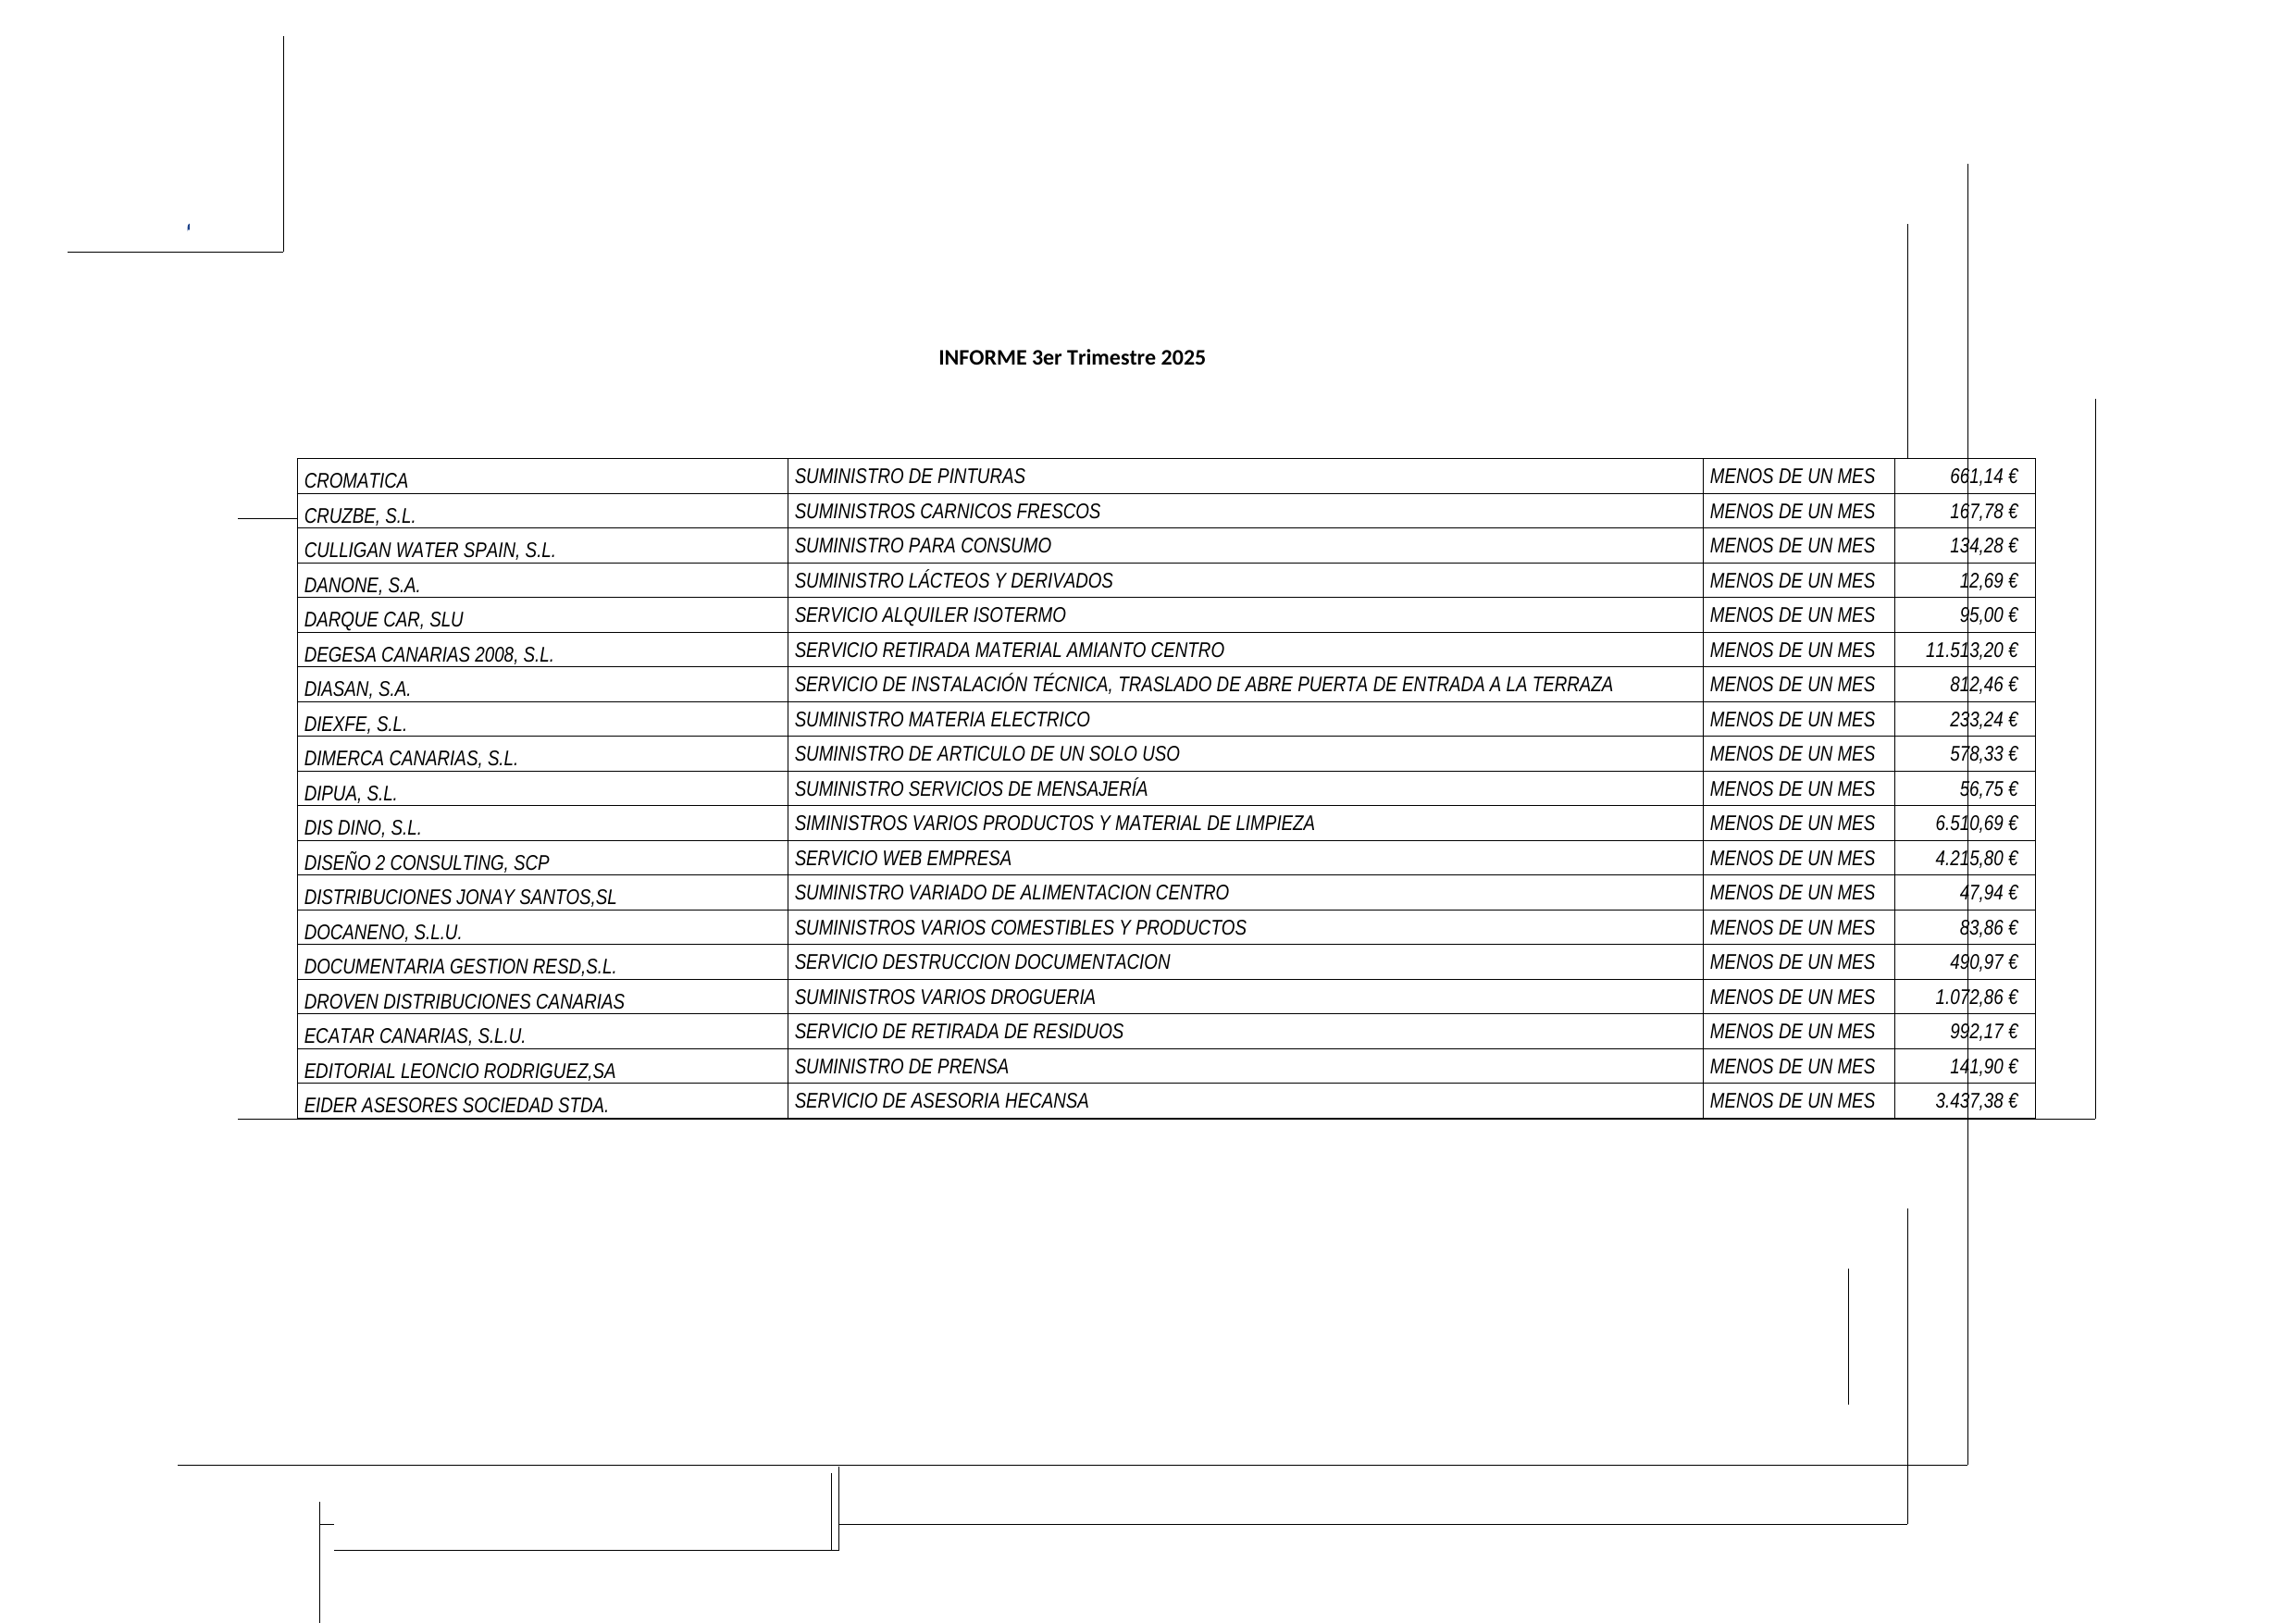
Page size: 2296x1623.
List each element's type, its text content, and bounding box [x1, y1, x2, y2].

table_cell MENOS DE UN MES [1704, 564, 1894, 597]
table_cell EIDER ASESORES SOCIEDAD STDA. [298, 1084, 788, 1118]
table_cell SUMINISTRO DE PINTURAS [788, 459, 1703, 493]
table_cell DANONE, S.A. [298, 564, 788, 597]
table_cell DISTRIBUCIONES JONAY SANTOS,SL [298, 875, 788, 910]
table_cell MENOS DE UN MES [1704, 772, 1894, 805]
table_cell SUMINISTROS VARIOS COMESTIBLES Y PRODUCTOS [788, 911, 1703, 944]
table_cell SUMINISTRO DE PRENSA [788, 1049, 1703, 1083]
table_cell 812,46 € [1895, 667, 1967, 701]
table_cell 134,28 € [1895, 528, 1967, 563]
table_cell SERVICIO RETIRADA MATERIAL AMIANTO CENTRO [788, 633, 1703, 666]
table_cell SUMINISTRO DE ARTICULO DE UN SOLO USO [788, 737, 1703, 771]
table_cell MENOS DE UN MES [1704, 633, 1894, 666]
table_cell MENOS DE UN MES [1704, 459, 1894, 493]
table_cell 12,69 € [1895, 564, 1967, 597]
table_cell DOCANENO, S.L.U. [298, 911, 788, 944]
table_cell 95,00 € [1895, 598, 1967, 632]
table_cell SUMINISTRO MATERIA ELECTRICO [788, 702, 1703, 736]
table_cell 992,17 € [1895, 1014, 1967, 1048]
table_cell 578,33 € [1968, 737, 2035, 771]
table_cell DROVEN DISTRIBUCIONES CANARIAS [298, 980, 788, 1013]
table_cell 233,24 € [1895, 702, 1967, 736]
table_cell 6.510,69 € [1968, 806, 2035, 840]
table_cell 992,17 € [1968, 1014, 2035, 1048]
table_cell 47,94 € [1968, 875, 2035, 910]
table_cell MENOS DE UN MES [1704, 841, 1894, 874]
table_cell 1.072,86 € [1895, 980, 1967, 1013]
table_cell SUMINISTRO SERVICIOS DE MENSAJERÍA [788, 772, 1703, 805]
table_cell DIS DINO, S.L. [298, 806, 788, 840]
table_cell 11.513,20 € [1895, 633, 1967, 666]
table_cell DISEÑO 2 CONSULTING, SCP [298, 841, 788, 874]
table_cell 12,69 € [1968, 564, 2035, 597]
table_cell 490,97 € [1895, 945, 1967, 979]
table_cell DIEXFE, S.L. [298, 702, 788, 736]
table_cell SIMINISTROS VARIOS PRODUCTOS Y MATERIAL DE LIMPIEZA [788, 806, 1703, 840]
table_cell MENOS DE UN MES [1704, 1084, 1894, 1118]
table_cell CULLIGAN WATER SPAIN, S.L. [298, 528, 788, 563]
table_cell DARQUE CAR, SLU [298, 598, 788, 632]
table_cell 578,33 € [1895, 737, 1967, 771]
table_cell DOCUMENTARIA GESTION RESD,S.L. [298, 945, 788, 979]
table_cell 6.510,69 € [1895, 806, 1967, 840]
table_cell 95,00 € [1968, 598, 2035, 632]
table_cell SERVICIO ALQUILER ISOTERMO [788, 598, 1703, 632]
table_cell MENOS DE UN MES [1704, 911, 1894, 944]
table_cell 11.513,20 € [1968, 633, 2035, 666]
table_cell SUMINISTRO PARA CONSUMO [788, 528, 1703, 563]
table_cell DEGESA CANARIAS 2008, S.L. [298, 633, 788, 666]
table_cell ECATAR CANARIAS, S.L.U. [298, 1014, 788, 1048]
table_cell MENOS DE UN MES [1704, 702, 1894, 736]
table_cell 4.215,80 € [1895, 841, 1967, 874]
table_cell SERVICIO DE INSTALACIÓN TÉCNICA, TRASLADO DE ABRE PUERTA DE ENTRADA A LA TERRAZA [788, 667, 1703, 701]
table_cell DIPUA, S.L. [298, 772, 788, 805]
table_cell MENOS DE UN MES [1704, 1049, 1894, 1083]
table_cell SUMINISTRO VARIADO DE ALIMENTACION CENTRO [788, 875, 1703, 910]
table_cell MENOS DE UN MES [1704, 598, 1894, 632]
table_cell SERVICIO DE ASESORIA HECANSA [788, 1084, 1703, 1118]
table_cell SERVICIO WEB EMPRESA [788, 841, 1703, 874]
table_cell MENOS DE UN MES [1704, 737, 1894, 771]
table_cell 4.215,80 € [1968, 841, 2035, 874]
table_cell 661,14 € [1895, 459, 1967, 493]
table_cell 490,97 € [1968, 945, 2035, 979]
table_cell SUMINISTRO LÁCTEOS Y DERIVADOS [788, 564, 1703, 597]
table_cell SERVICIO DESTRUCCION DOCUMENTACION [788, 945, 1703, 979]
table_cell CRUZBE, S.L. [298, 494, 788, 527]
table_cell MENOS DE UN MES [1704, 980, 1894, 1013]
table_cell SUMINISTROS VARIOS DROGUERIA [788, 980, 1703, 1013]
table_cell MENOS DE UN MES [1704, 806, 1894, 840]
table_cell MENOS DE UN MES [1704, 875, 1894, 910]
table_cell 661,14 € [1968, 459, 2035, 493]
table_cell 3.437,38 € [1895, 1084, 1967, 1118]
table_cell DIMERCA CANARIAS, S.L. [298, 737, 788, 771]
table_cell 134,28 € [1968, 528, 2035, 563]
table_cell 141,90 € [1895, 1049, 1967, 1083]
table_cell 83,86 € [1895, 911, 1967, 944]
table_cell 233,24 € [1968, 702, 2035, 736]
table_cell 3.437,38 € [1968, 1084, 2035, 1118]
table_cell 141,90 € [1968, 1049, 2035, 1083]
table_cell 167,78 € [1968, 494, 2035, 527]
table_cell 1.072,86 € [1968, 980, 2035, 1013]
table_cell 56,75 € [1968, 772, 2035, 805]
table_cell MENOS DE UN MES [1704, 494, 1894, 527]
table_cell 167,78 € [1895, 494, 1967, 527]
table_cell MENOS DE UN MES [1704, 528, 1894, 563]
table_cell MENOS DE UN MES [1704, 667, 1894, 701]
table_cell 812,46 € [1968, 667, 2035, 701]
table_cell DIASAN, S.A. [298, 667, 788, 701]
table_cell SUMINISTROS CARNICOS FRESCOS [788, 494, 1703, 527]
table_cell 47,94 € [1895, 875, 1967, 910]
table_cell 56,75 € [1895, 772, 1967, 805]
table_cell CROMATICA [298, 459, 788, 493]
table_cell 83,86 € [1968, 911, 2035, 944]
table_cell MENOS DE UN MES [1704, 945, 1894, 979]
table_cell MENOS DE UN MES [1704, 1014, 1894, 1048]
table_cell EDITORIAL LEONCIO RODRIGUEZ,SA [298, 1049, 788, 1083]
table_cell SERVICIO DE RETIRADA DE RESIDUOS [788, 1014, 1703, 1048]
